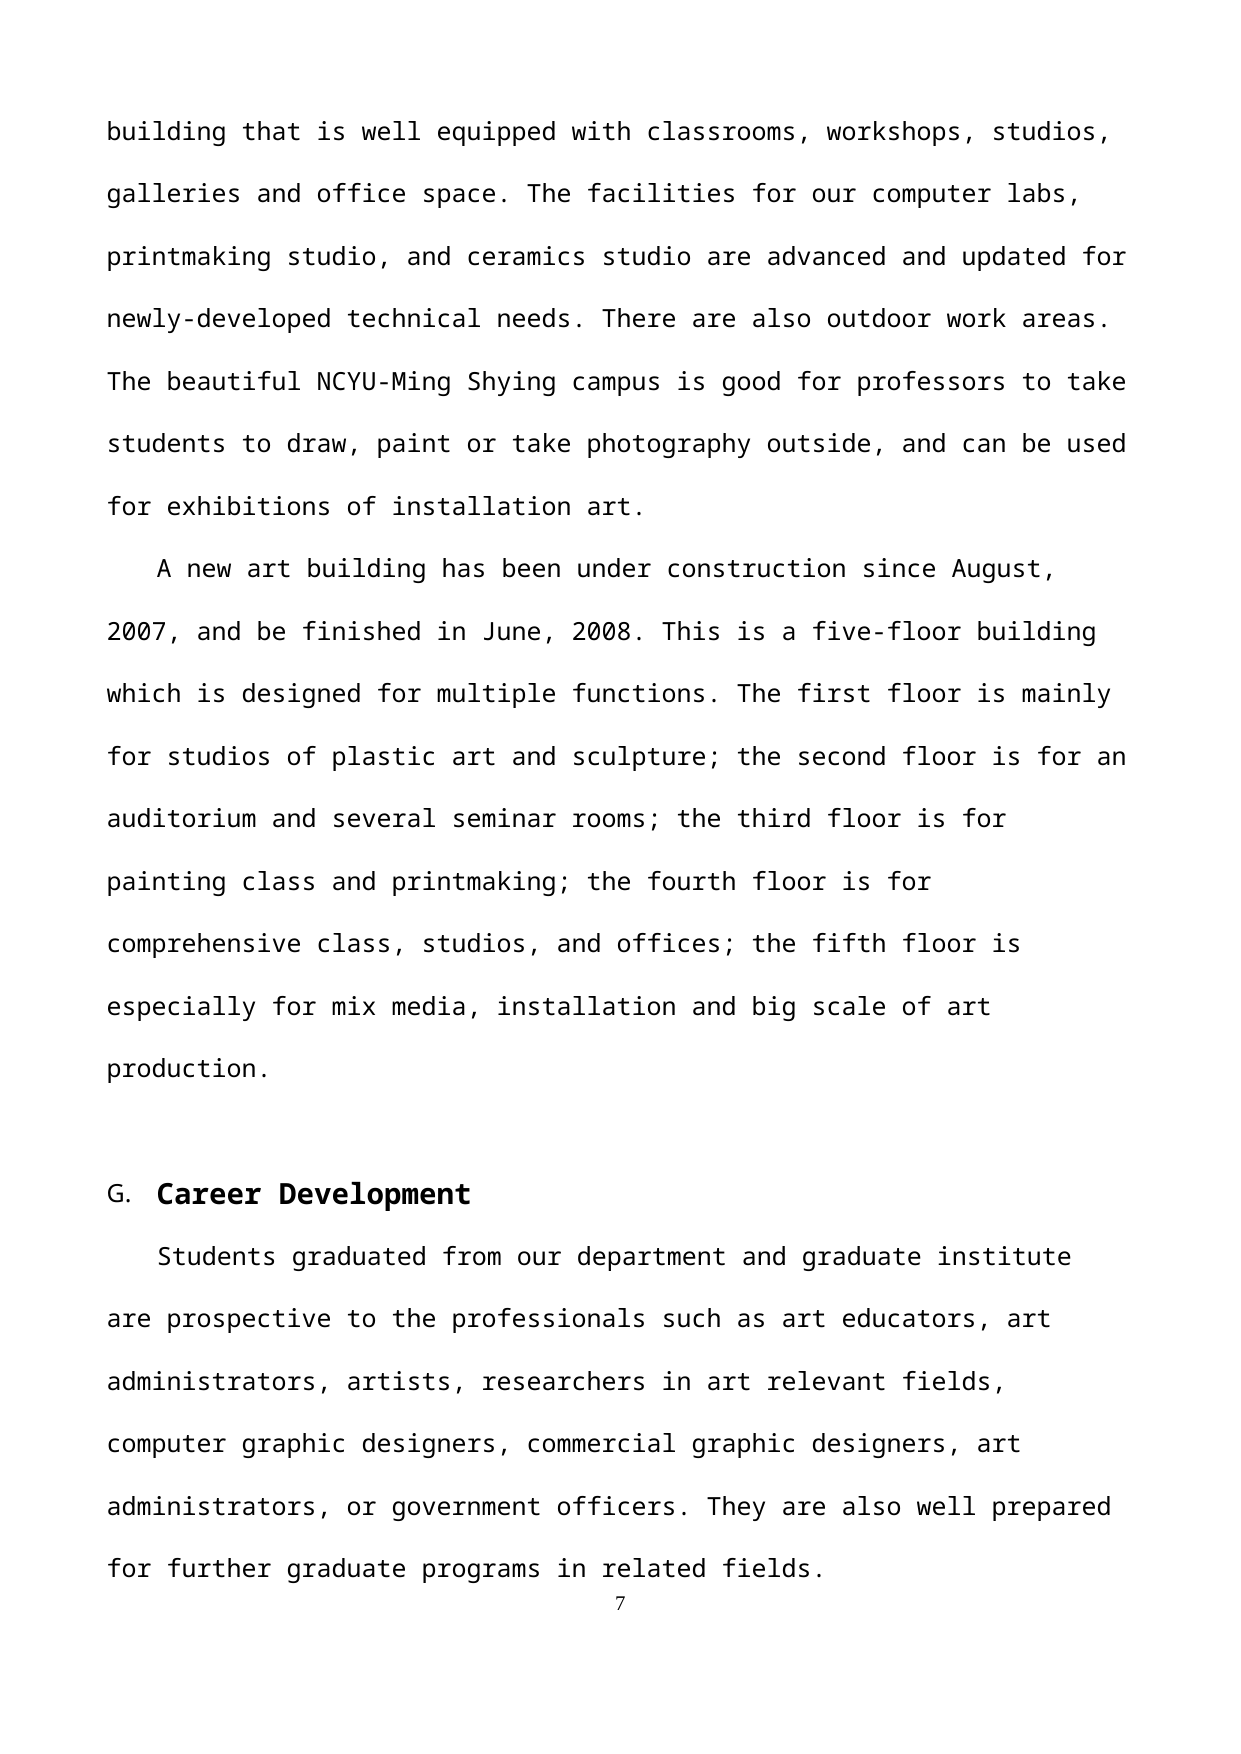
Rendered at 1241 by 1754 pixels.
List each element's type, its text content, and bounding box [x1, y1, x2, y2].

text building that is well equipped with classrooms, workshops, studios, galleries and office space. The facilities for our computer labs, printmaking studio, and ceramics studio are advanced and updated for newly-developed technical needs. There are also outdoor work areas. The beautiful NCYU-Ming Shying campus is good for professors to take students to draw, paint or take photography outside, and can be used for exhibitions of installation art. [106, 89, 1131, 526]
text A new art building has been under construction since August, 2007, and be finished in June, 2008. This is a five-floor building which is designed for multiple functions. The first floor is mainly for studios of plastic art and sculpture; the second floor is for an auditorium and several seminar rooms; the third floor is for painting class and printmaking; the fourth floor is for comprehensive class, studios, and offices; the fifth floor is especially for mix media, installation and big scale of art production. [106, 526, 1131, 1089]
text Students graduated from our department and graduate institute are prospective to the professionals such as art educators, art administrators, artists, researchers in art relevant fields, computer graphic designers, commercial graphic designers, art administrators, or government officers. They are also well prepared for further graduate programs in related fields. [106, 1214, 1131, 1589]
list Career Development [106, 1151, 1134, 1214]
